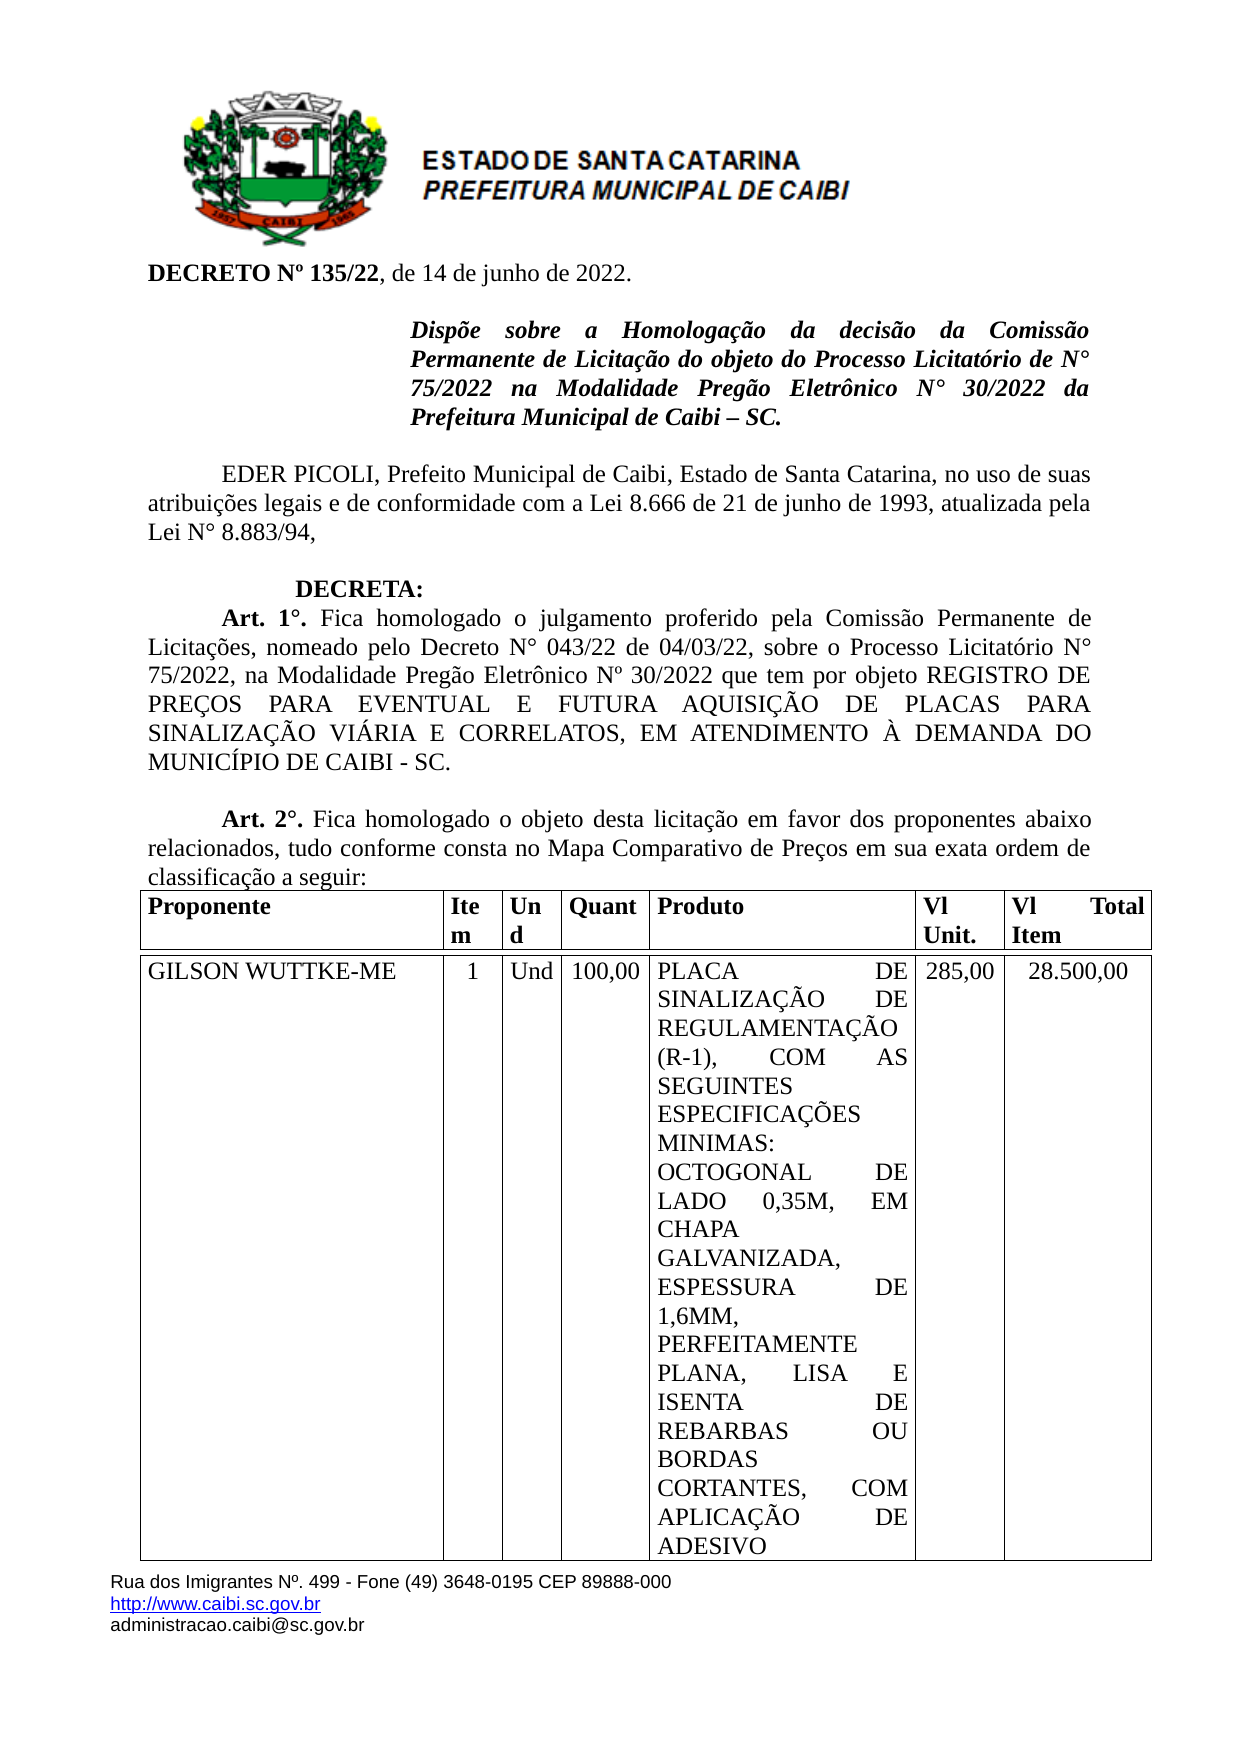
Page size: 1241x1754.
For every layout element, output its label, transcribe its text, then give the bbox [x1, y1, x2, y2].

table_header 1 [444, 956, 502, 1559]
table_header Und [503, 891, 561, 949]
table_header Vl Unit. [916, 891, 1004, 949]
text Art. 2°. Fica homologado o objeto desta licitação em favor dos proponentes abaixo relacionados, tudo conforme consta no Mapa Comparativo de Preços em sua exata ordem de classificação a seguir: [148, 804, 1092, 890]
table_header 28.500,00 [1005, 956, 1151, 1559]
text Art. 1°. Fica homologado o julgamento proferido pela Comissão Permanente de Licitações, nomeado pelo Decreto N° 043/22 de 04/03/22, sobre o Processo Licitatório N° 75/2022, na Modalidade Pregão Eletrônico Nº 30/2022 que tem por objeto REGISTRO DE PREÇOS PARA EVENTUAL E FUTURA AQUISIÇÃO DE PLACAS PARA SINALIZAÇÃO VIÁRIA E CORRELATOS, EM ATENDIMENTO À DEMANDA DO MUNICÍPIO DE CAIBI - SC. [148, 603, 1092, 775]
table_header PLACA DE SINALIZAÇÃO DE REGULAMENTAÇÃO (R-1), COM AS SEGUINTES ESPECIFICAÇÕES MINIMAS: OCTOGONAL DE LADO 0,35M, EM CHAPA GALVANIZADA, ESPESSURA DE 1,6MM, PERFEITAMENTE PLANA, LISA E ISENTA DE REBARBAS OU BORDAS CORTANTES, COM APLICAÇÃO DE ADESIVO [650, 956, 915, 1559]
table_header Und [503, 956, 561, 1559]
table_header 100,00 [562, 956, 649, 1559]
table_header Produto [650, 891, 915, 949]
table_header Vl Total Item [1005, 891, 1151, 949]
table_header Item [444, 891, 502, 949]
text DECRETA: [148, 574, 1092, 603]
table_header Quant [562, 891, 649, 949]
table_header Proponente [141, 891, 443, 949]
text EDER PICOLI, Prefeito Municipal de Caibi, Estado de Santa Catarina, no uso de suas atribuições legais e de conformidade com a Lei 8.666 de 21 de junho de 1993, atualizada pela Lei N° 8.883/94, [148, 459, 1092, 545]
table_header GILSON WUTTKE-ME [141, 956, 443, 1559]
text Dispõe sobre a Homologação da decisão da Comissão Permanente de Licitação do objeto do Processo Licitatório de N° 75/2022 na Modalidade Pregão Eletrônico N° 30/2022 da Prefeitura Municipal de Caibi – SC. [410, 315, 1092, 430]
text DECRETO Nº 135/22, de 14 de junho de 2022. [148, 258, 1092, 287]
table_header 285,00 [916, 956, 1004, 1559]
